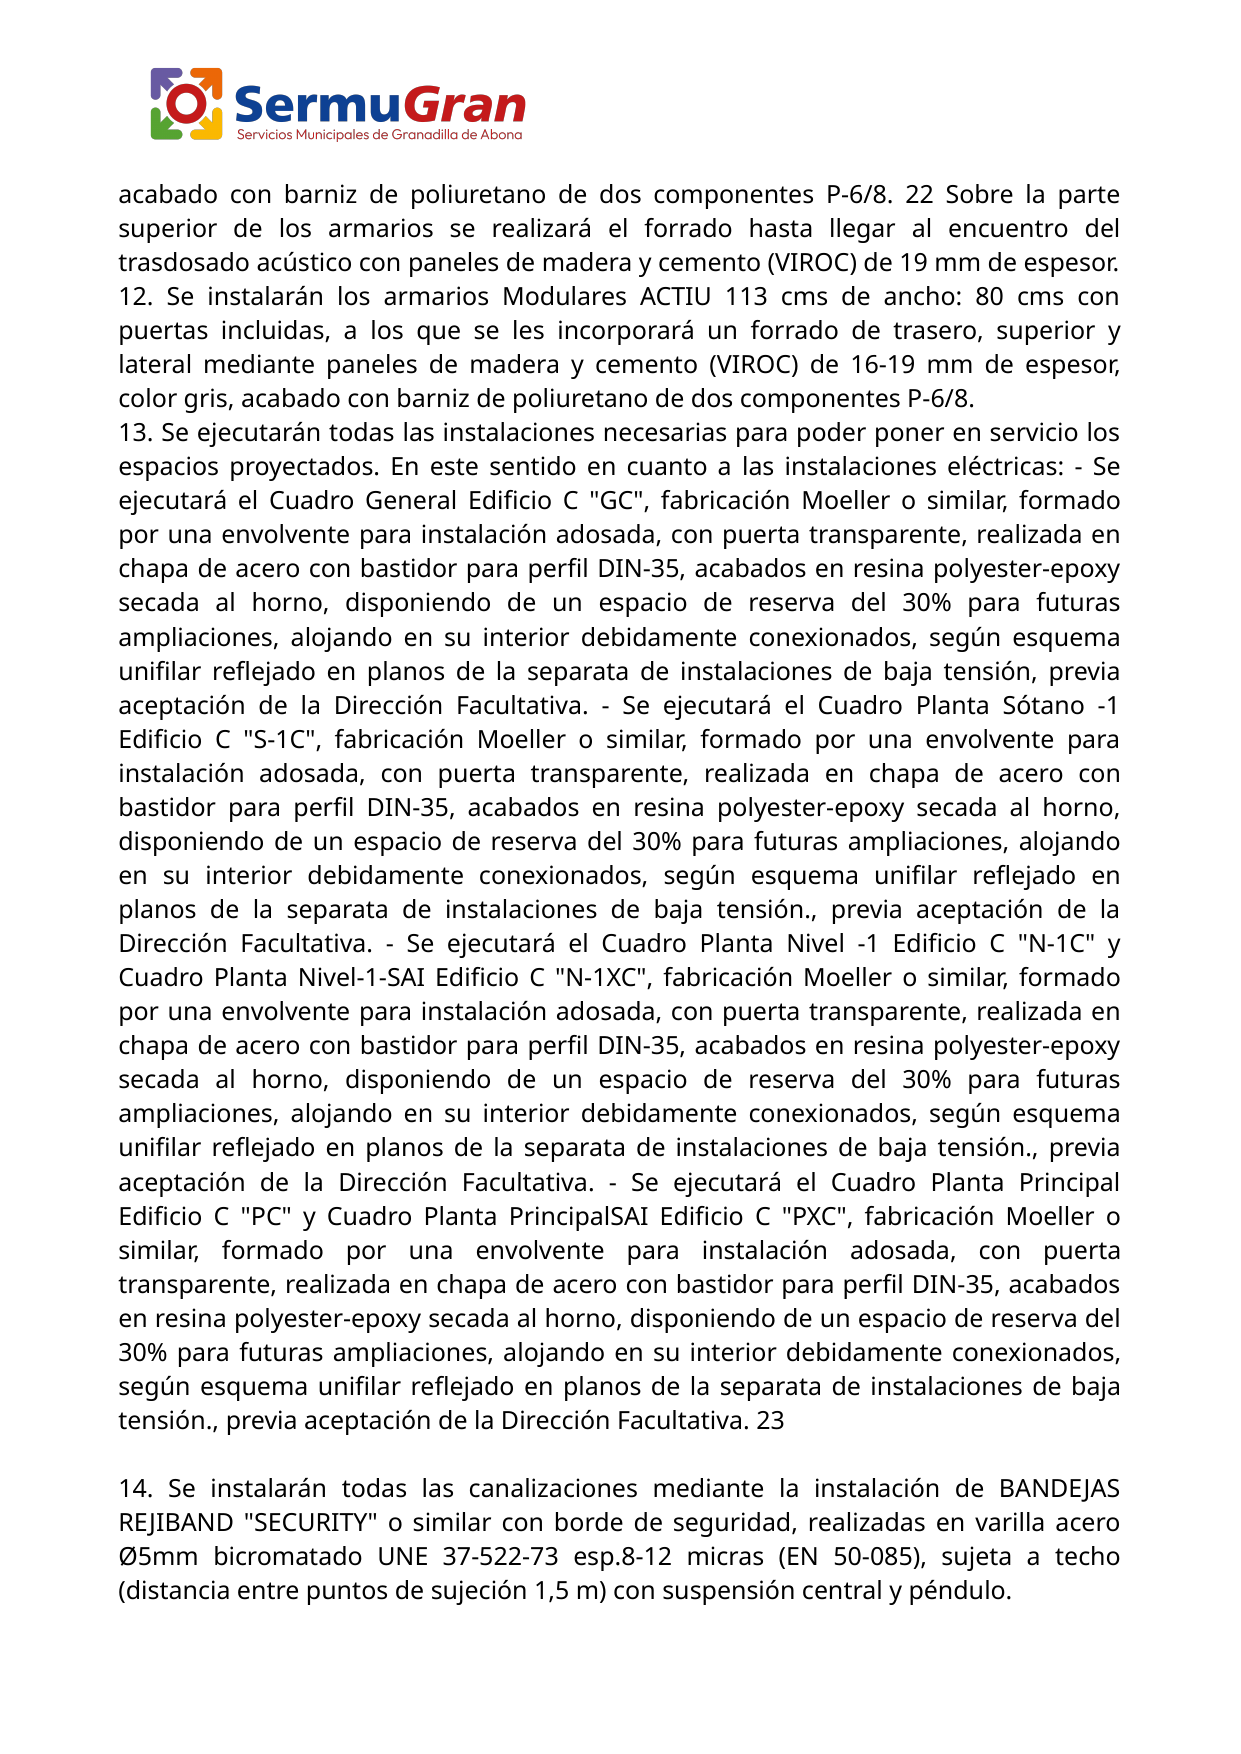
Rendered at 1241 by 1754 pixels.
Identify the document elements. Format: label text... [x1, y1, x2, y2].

text 13. Se ejecutarán todas las instalaciones necesarias para poder poner en servicio los espacios proyectados. En este sentido en cuanto a las instalaciones eléctricas: - Se ejecutará el Cuadro General Edificio C "GC", fabricación Moeller o similar, formado por una envolvente para instalación adosada, con puerta transparente, realizada en chapa de acero con bastidor para perfil DIN-35, acabados en resina polyester-epoxy secada al horno, disponiendo de un espacio de reserva del 30% para futuras ampliaciones, alojando en su interior debidamente conexionados, según esquema unifilar reflejado en planos de la separata de instalaciones de baja tensión, previa aceptación de la Dirección Facultativa. - Se ejecutará el Cuadro Planta Sótano -1 Edificio C "S-1C", fabricación Moeller o similar, formado por una envolvente para instalación adosada, con puerta transparente, realizada en chapa de acero con bastidor para perfil DIN-35, acabados en resina polyester-epoxy secada al horno, disponiendo de un espacio de reserva del 30% para futuras ampliaciones, alojando en su interior debidamente conexionados, según esquema unifilar reflejado en planos de la separata de instalaciones de baja tensión., previa aceptación de la Dirección Facultativa. - Se ejecutará el Cuadro Planta Nivel -1 Edificio C "N-1C" y Cuadro Planta Nivel-1-SAI Edificio C "N-1XC", fabricación Moeller o similar, formado por una envolvente para instalación adosada, con puerta transparente, realizada en chapa de acero con bastidor para perfil DIN-35, acabados en resina polyester-epoxy secada al horno, disponiendo de un espacio de reserva del 30% para futuras ampliaciones, alojando en su interior debidamente conexionados, según esquema unifilar reflejado en planos de la separata de instalaciones de baja tensión., previa aceptación de la Dirección Facultativa. - Se ejecutará el Cuadro Planta Principal Edificio C "PC" y Cuadro Planta PrincipalSAI Edificio C "PXC", fabricación Moeller o similar, formado por una envolvente para instalación adosada, con puerta transparente, realizada en chapa de acero con bastidor para perfil DIN-35, acabados en resina polyester-epoxy secada al horno, disponiendo de un espacio de reserva del 30% para futuras ampliaciones, alojando en su interior debidamente conexionados, según esquema unifilar reflejado en planos de la separata de instalaciones de baja tensión., previa aceptación de la Dirección Facultativa. 23 [118, 415, 1122, 1437]
text 12. Se instalarán los armarios Modulares ACTIU 113 cms de ancho: 80 cms con puertas incluidas, a los que se les incorporará un forrado de trasero, superior y lateral mediante paneles de madera y cemento (VIROC) de 16-19 mm de espesor, color gris, acabado con barniz de poliuretano de dos componentes P-6/8. [118, 278, 1122, 415]
picture [133, 83, 543, 123]
text acabado con barniz de poliuretano de dos componentes P-6/8. 22 Sobre la parte superior de los armarios se realizará el forrado hasta llegar al encuentro del trasdosado acústico con paneles de madera y cemento (VIROC) de 19 mm de espesor. [118, 176, 1122, 278]
text 14. Se instalarán todas las canalizaciones mediante la instalación de BANDEJAS REJIBAND "SECURITY" o similar con borde de seguridad, realizadas en varilla acero Ø5mm bicromatado UNE 37-522-73 esp.8-12 micras (EN 50-085), sujeta a techo (distancia entre puntos de sujeción 1,5 m) con suspensión central y péndulo. [118, 1471, 1122, 1607]
